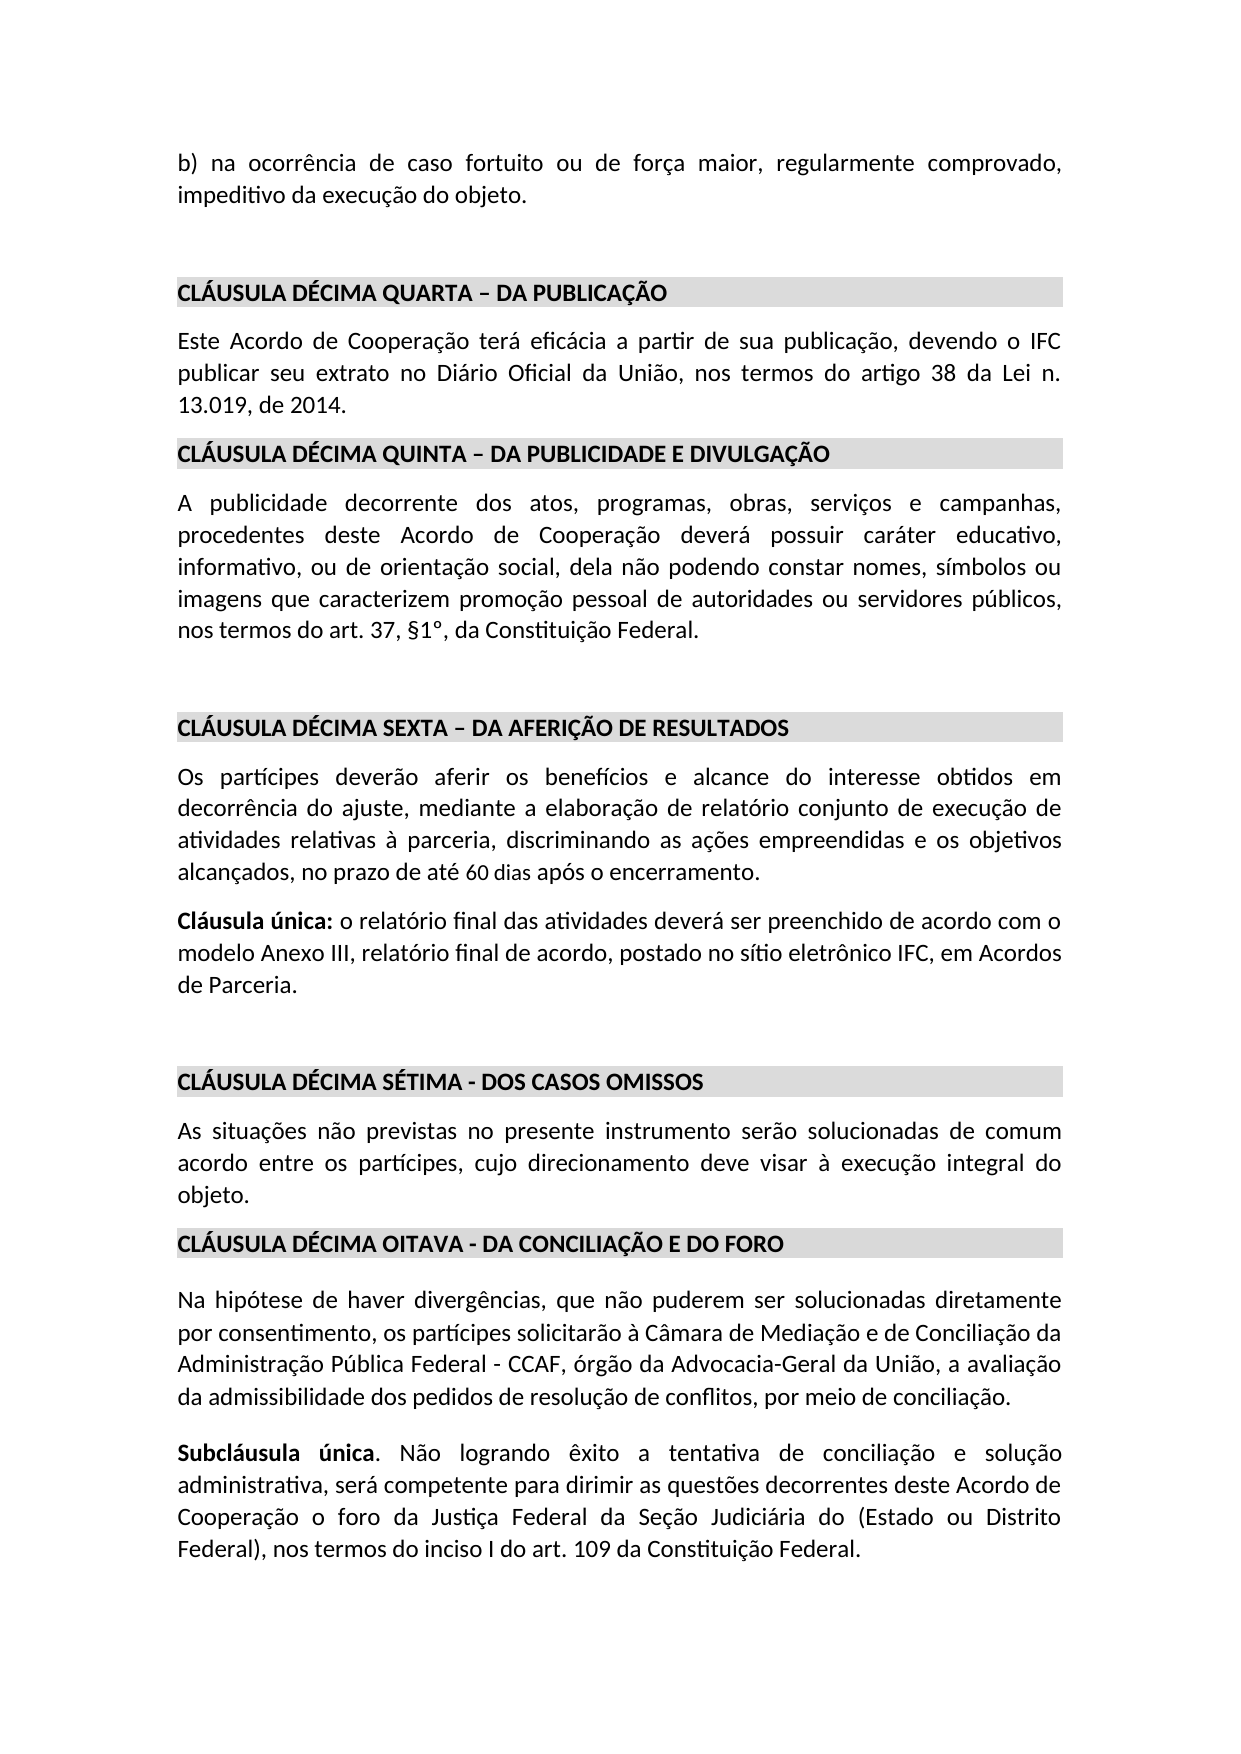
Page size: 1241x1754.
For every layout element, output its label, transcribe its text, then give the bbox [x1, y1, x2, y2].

text Os partícipes deverão aferir os benefícios e alcance do interesse obtidos em decorrência do ajuste, mediante a elaboração de relatório conjunto de execução de atividades relativas à parceria, discriminando as ações empreendidas e os objetivos alcançados, no prazo de até 60 dias após o encerramento. [177, 761, 1063, 887]
text Subcláusula única. Não logrando êxito a tentativa de conciliação e solução administrativa, será competente para dirimir as questões decorrentes deste Acordo de Cooperação o foro da Justiça Federal da Seção Judiciária do (Estado ou Distrito Federal), nos termos do inciso I do art. 109 da Constituição Federal. [177, 1438, 1063, 1564]
text Este Acordo de Cooperação terá eficácia a partir de sua publicação, devendo o IFC publicar seu extrato no Diário Oficial da União, nos termos do artigo 38 da Lei n. 13.019, de 2014. [177, 326, 1063, 420]
text CLÁUSULA DÉCIMA OITAVA - DA CONCILIAÇÃO E DO FORO [177, 1228, 1063, 1258]
text Na hipótese de haver divergências, que não puderem ser solucionadas diretamente por consentimento, os partícipes solicitarão à Câmara de Mediação e de Conciliação da Administração Pública Federal - CCAF, órgão da Advocacia-Geral da União, a avaliação da admissibilidade dos pedidos de resolução de conflitos, por meio de conciliação. [177, 1285, 1063, 1411]
text Cláusula única: o relatório final das atividades deverá ser preenchido de acordo com o modelo Anexo III, relatório final de acordo, postado no sítio eletrônico IFC, em Acordos de Parceria. [177, 905, 1063, 1000]
text CLÁUSULA DÉCIMA QUINTA – DA PUBLICIDADE E DIVULGAÇÃO [177, 438, 1063, 469]
text CLÁUSULA DÉCIMA QUARTA – DA PUBLICAÇÃO [177, 277, 1063, 307]
text A publicidade decorrente dos atos, programas, obras, serviços e campanhas, procedentes deste Acordo de Cooperação deverá possuir caráter educativo, informativo, ou de orientação social, dela não podendo constar nomes, símbolos ou imagens que caracterizem promoção pessoal de autoridades ou servidores públicos, nos termos do art. 37, §1º, da Constituição Federal. [177, 487, 1063, 645]
text b) na ocorrência de caso fortuito ou de força maior, regularmente comprovado, impeditivo da execução do objeto. [177, 148, 1063, 210]
text As situações não previstas no presente instrumento serão solucionadas de comum acordo entre os partícipes, cujo direcionamento deve visar à execução integral do objeto. [177, 1115, 1063, 1209]
text CLÁUSULA DÉCIMA SÉTIMA - DOS CASOS OMISSOS [177, 1066, 1063, 1097]
text CLÁUSULA DÉCIMA SEXTA – DA AFERIÇÃO DE RESULTADOS [177, 712, 1063, 742]
